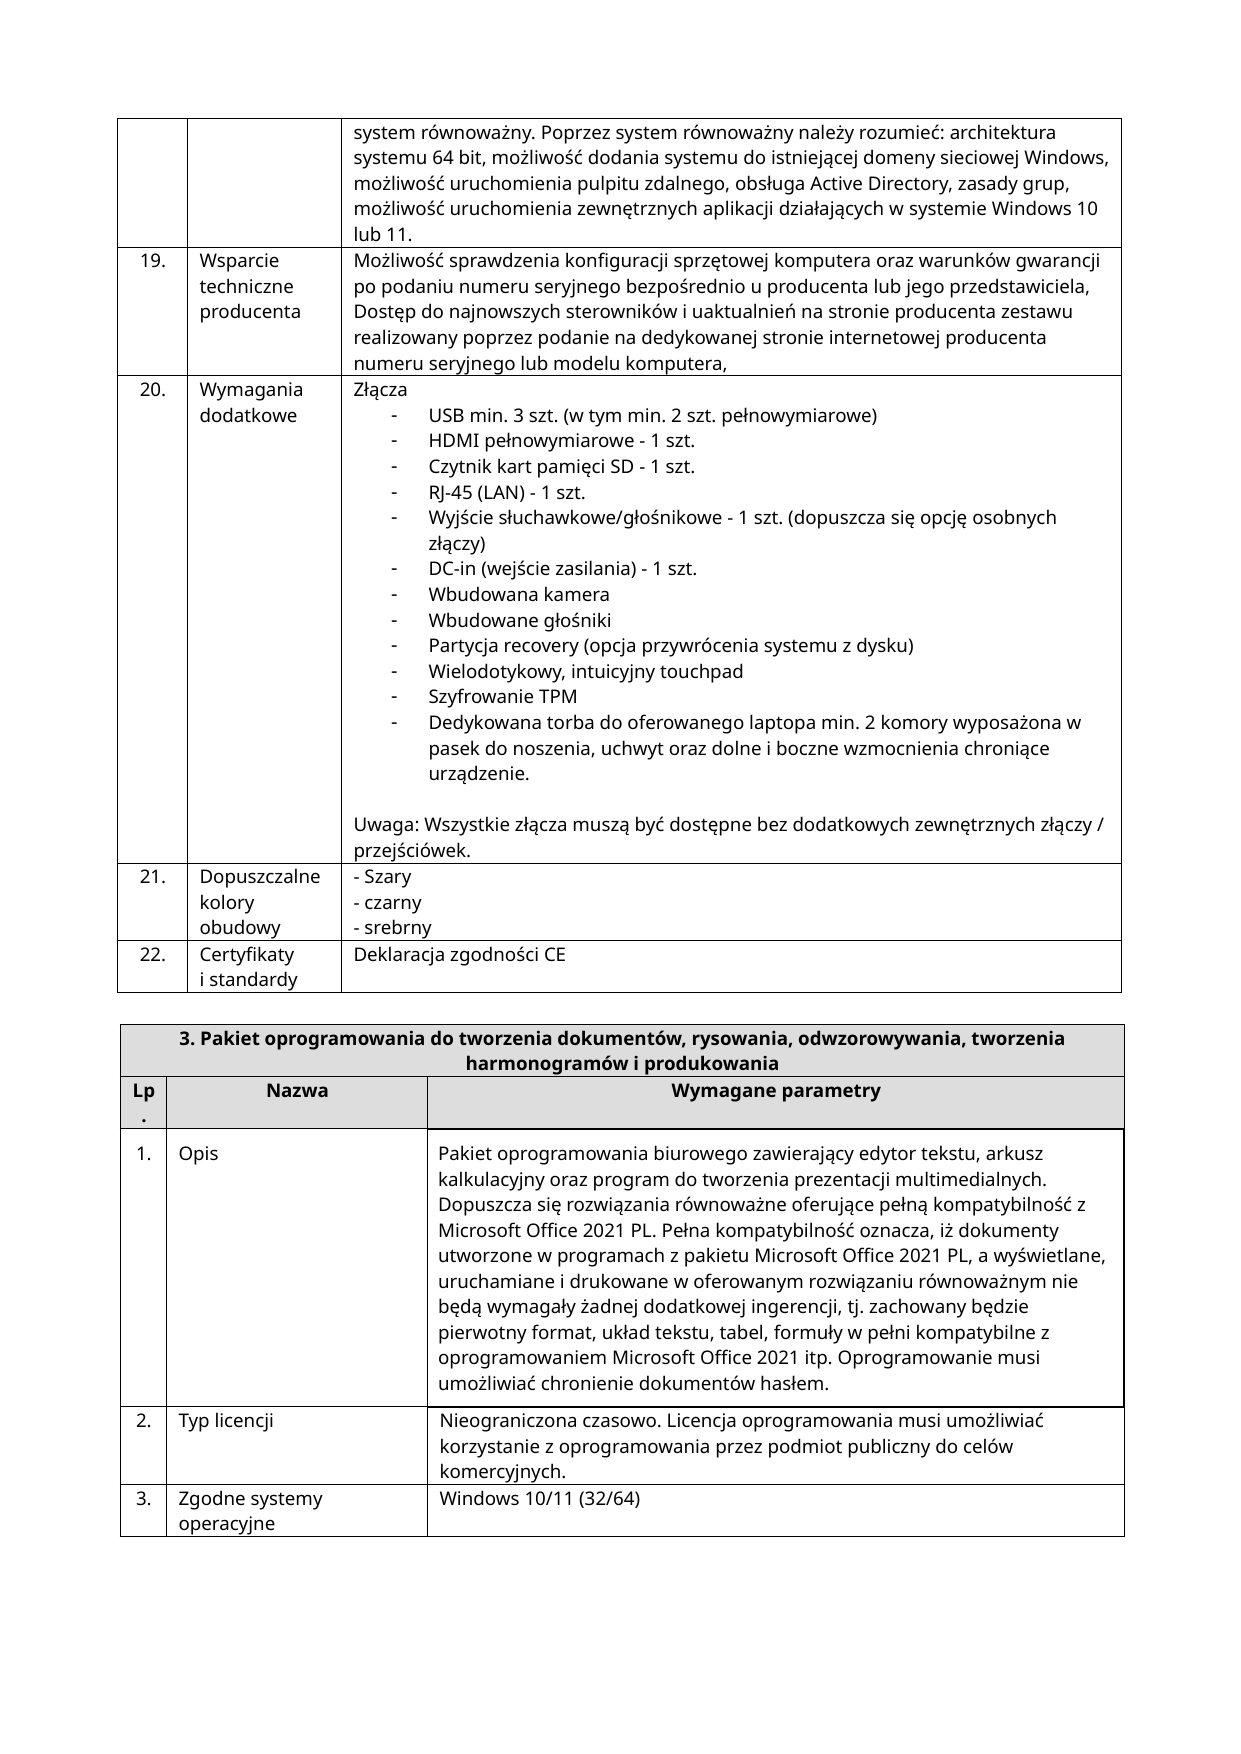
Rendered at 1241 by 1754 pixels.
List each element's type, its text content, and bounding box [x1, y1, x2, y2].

table_cell Wymagane parametry [428, 1077, 1124, 1128]
table_cell 2. [121, 1407, 166, 1484]
table_cell [188, 119, 341, 247]
table_header 3. Pakiet oprogramowania do tworzenia dokumentów, rysowania, odwzorowywania, tworzenia harmonogramów i produkowania [121, 1025, 1124, 1076]
table_cell 19. [118, 248, 187, 375]
table_cell - Szary - czarny - srebrny [342, 864, 1121, 940]
table_cell 1. [121, 1129, 166, 1406]
table_cell Lp. [121, 1077, 166, 1128]
table_cell 20. [118, 376, 187, 863]
table_cell Zgodne systemy operacyjne [167, 1485, 427, 1536]
table_cell [118, 119, 187, 247]
table_cell Wymagania dodatkowe [188, 376, 341, 863]
table_cell Pakiet oprogramowania biurowego zawierający edytor tekstu, arkusz kalkulacyjny oraz program do tworzenia prezentacji multimedialnych. Dopuszcza się rozwiązania równoważne oferujące pełną kompatybilność z Microsoft Office 2021 PL. Pełna kompatybilność oznacza, iż dokumenty utworzone w programach z pakietu Microsoft Office 2021 PL, a wyświetlane, uruchamiane i drukowane w oferowanym rozwiązaniu równoważnym nie będą wymagały żadnej dodatkowej ingerencji, tj. zachowany będzie pierwotny format, układ tekstu, tabel, formuły w pełni kompatybilne z oprogramowaniem Microsoft Office 2021 itp. Oprogramowanie musi umożliwiać chronienie dokumentów hasłem. [428, 1130, 1123, 1406]
table_cell Certyfikaty i standardy [188, 941, 341, 992]
table_cell 21. [118, 864, 187, 940]
table_cell Windows 10/11 (32/64) [428, 1485, 1124, 1536]
table_cell Złącza USB min. 3 szt. (w tym min. 2 szt. pełnowymiarowe) HDMI pełnowymiarowe - 1 szt. Czytnik kart pamięci SD - 1 szt. RJ-45 (LAN) - 1 szt. Wyjście słuchawkowe/głośnikowe - 1 szt. (dopuszcza się opcję osobnych złączy) DC-in (wejście zasilania) - 1 szt. Wbudowana kamera Wbudowane głośniki Partycja recovery (opcja przywrócenia systemu z dysku) Wielodotykowy, intuicyjny touchpad Szyfrowanie TPM Dedykowana torba do oferowanego laptopa min. 2 komory wyposażona w pasek do noszenia, uchwyt oraz dolne i boczne wzmocnienia chroniące urządzenie. Uwaga: Wszystkie złącza muszą być dostępne bez dodatkowych zewnętrznych złączy / przejściówek. [342, 376, 1121, 863]
table_cell Nieograniczona czasowo. Licencja oprogramowania musi umożliwiać korzystanie z oprogramowania przez podmiot publiczny do celów komercyjnych. [428, 1408, 1124, 1484]
table_cell Możliwość sprawdzenia konfiguracji sprzętowej komputera oraz warunków gwarancji po podaniu numeru seryjnego bezpośrednio u producenta lub jego przedstawiciela, Dostęp do najnowszych sterowników i uaktualnień na stronie producenta zestawu realizowany poprzez podanie na dedykowanej stronie internetowej producenta numeru seryjnego lub modelu komputera, [342, 248, 1121, 375]
table_cell system równoważny. Poprzez system równoważny należy rozumieć: architektura systemu 64 bit, możliwość dodania systemu do istniejącej domeny sieciowej Windows, możliwość uruchomienia pulpitu zdalnego, obsługa Active Directory, zasady grup, możliwość uruchomienia zewnętrznych aplikacji działających w systemie Windows 10 lub 11. [342, 119, 1121, 247]
table_cell 3. [121, 1485, 166, 1536]
table_cell Wsparcie techniczne producenta [188, 248, 341, 375]
table_cell Deklaracja zgodności CE [342, 941, 1121, 992]
table_cell Nazwa [167, 1077, 427, 1128]
table_cell Typ licencji [167, 1407, 427, 1484]
table_cell Dopuszczalne kolory obudowy [188, 864, 341, 940]
table_cell 22. [118, 941, 187, 992]
table_cell Opis [167, 1129, 427, 1406]
